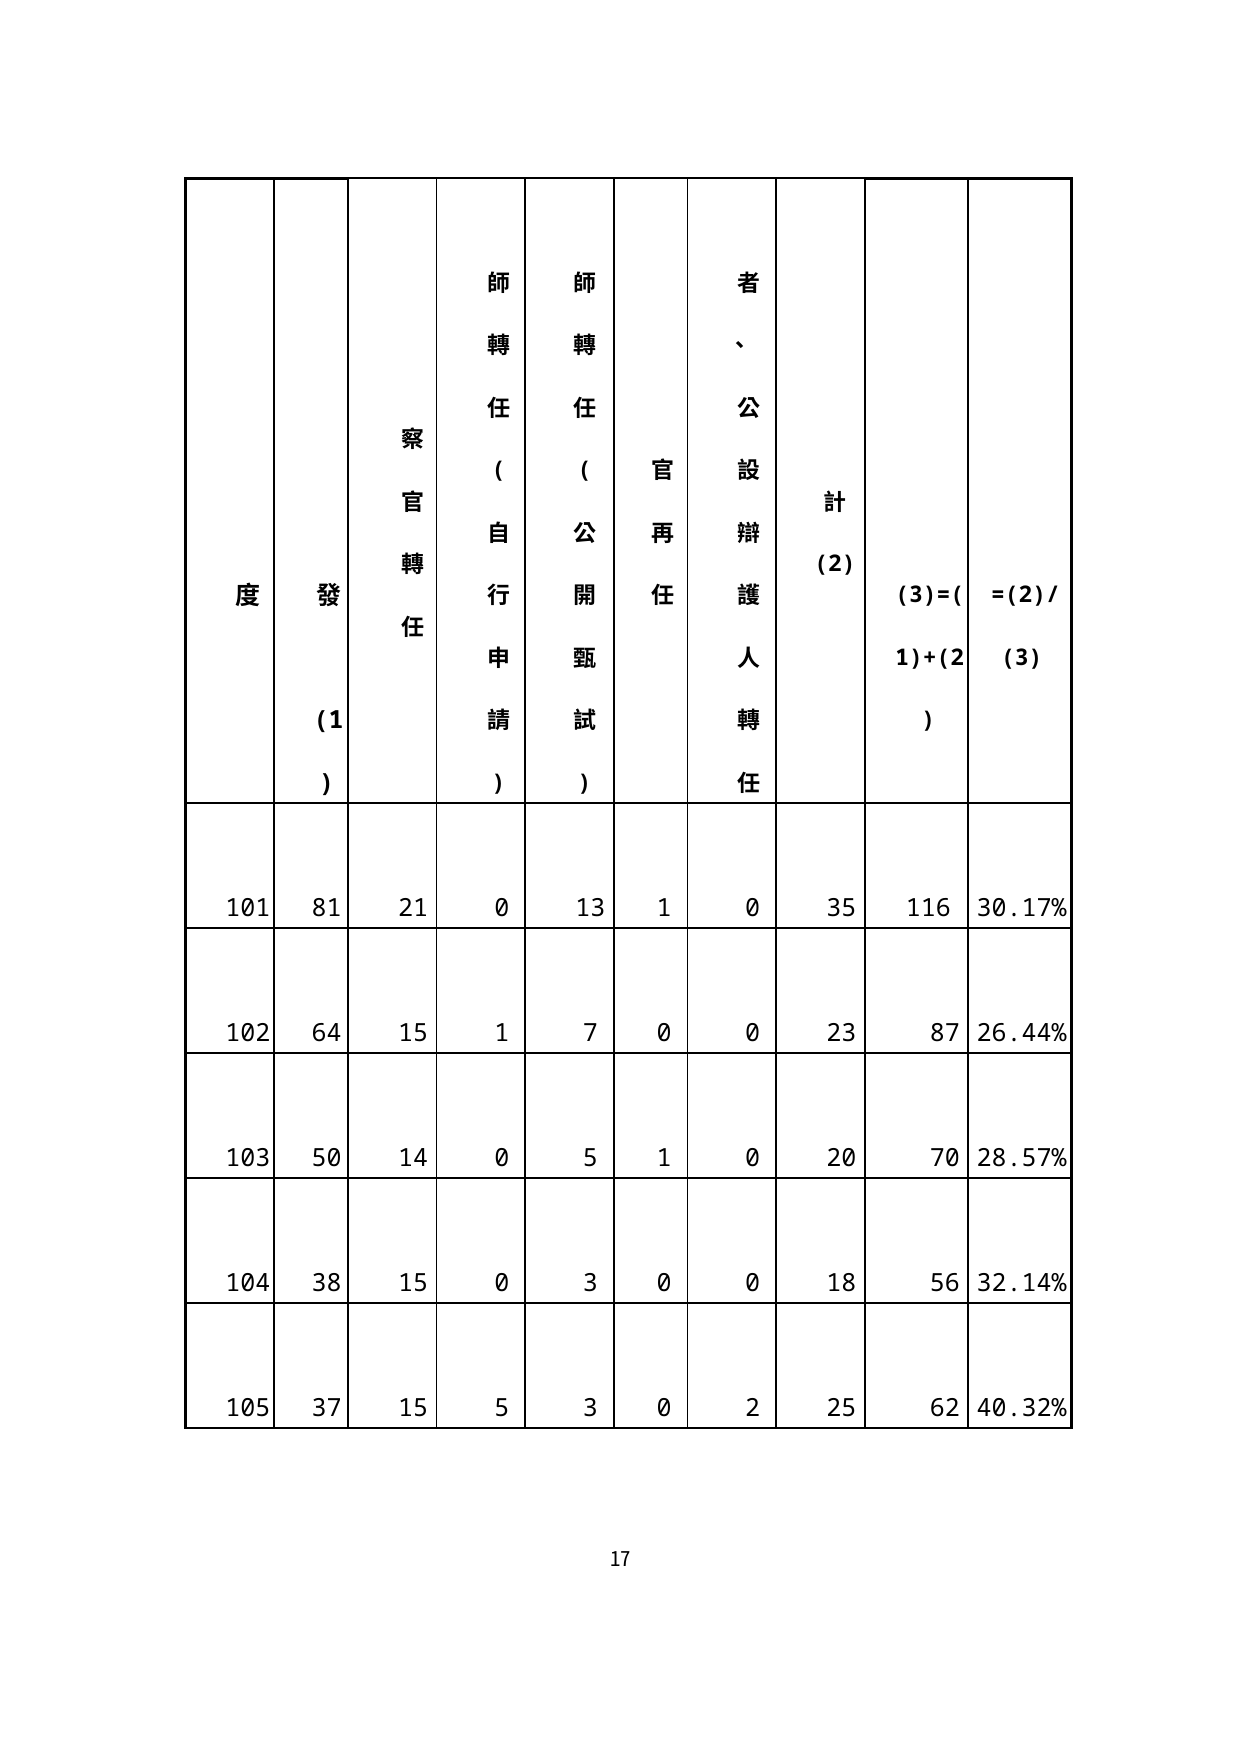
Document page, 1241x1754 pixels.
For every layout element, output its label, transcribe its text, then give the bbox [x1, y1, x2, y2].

table_cell 14 [349, 1054, 436, 1177]
table_cell 35 [777, 804, 864, 927]
table_cell 7 [526, 929, 613, 1052]
table_cell 20 [777, 1054, 864, 1177]
table_cell 38 [275, 1179, 347, 1302]
table_cell 0 [437, 804, 524, 927]
table_cell 0 [615, 1304, 687, 1427]
table_cell 104 [187, 1179, 273, 1302]
table_cell 15 [349, 1304, 436, 1427]
table_cell 0 [437, 1179, 524, 1302]
table_cell 3 [526, 1304, 613, 1427]
table_header 度 [187, 180, 273, 802]
table_cell 26.44% [969, 929, 1070, 1052]
table_cell 0 [615, 1179, 687, 1302]
table_cell 2 [688, 1304, 775, 1427]
table_cell 1 [437, 929, 524, 1052]
table_cell 56 [866, 1179, 967, 1302]
table_cell 70 [866, 1054, 967, 1177]
table_cell 37 [275, 1304, 347, 1427]
table_cell 0 [688, 804, 775, 927]
table_cell 0 [688, 929, 775, 1052]
table_cell 62 [866, 1304, 967, 1427]
table_cell 116 [866, 804, 967, 927]
table_cell 32.14% [969, 1179, 1070, 1302]
table_header 發 (1) [275, 180, 347, 802]
table_cell 13 [526, 804, 613, 927]
table_cell 28.57% [969, 1054, 1070, 1177]
table_cell 官 再任 [615, 179, 687, 802]
table_cell 81 [275, 804, 347, 927]
table_cell 師轉任(自行申請) [437, 179, 524, 802]
table_cell 23 [777, 929, 864, 1052]
table_cell 計 (2) [777, 179, 864, 802]
table_cell 50 [275, 1054, 347, 1177]
table_cell 0 [688, 1179, 775, 1302]
table_cell 25 [777, 1304, 864, 1427]
table_cell 0 [437, 1054, 524, 1177]
table_cell 87 [866, 929, 967, 1052]
table_cell 0 [615, 929, 687, 1052]
table_header (3)=(1)+(2) [866, 180, 967, 802]
table_cell 101 [187, 804, 273, 927]
table_cell 15 [349, 929, 436, 1052]
table_cell 者、公設辯護人轉任 [688, 179, 775, 802]
table_cell 21 [349, 804, 436, 927]
table_cell 3 [526, 1179, 613, 1302]
table_cell 師轉任(公開甄試) [526, 179, 613, 802]
table_cell 5 [526, 1054, 613, 1177]
table_cell 103 [187, 1054, 273, 1177]
table_header =(2)/(3) [969, 180, 1070, 802]
table_cell 102 [187, 929, 273, 1052]
table_cell 1 [615, 1054, 687, 1177]
table_cell 15 [349, 1179, 436, 1302]
table_cell 察官轉 任 [349, 179, 436, 802]
table_cell 40.32% [969, 1304, 1070, 1427]
table_cell 1 [615, 804, 687, 927]
table_cell 64 [275, 929, 347, 1052]
table_cell 0 [688, 1054, 775, 1177]
table_cell 105 [187, 1304, 273, 1427]
table_cell 5 [437, 1304, 524, 1427]
table_cell 18 [777, 1179, 864, 1302]
table_cell 30.17% [969, 804, 1070, 927]
